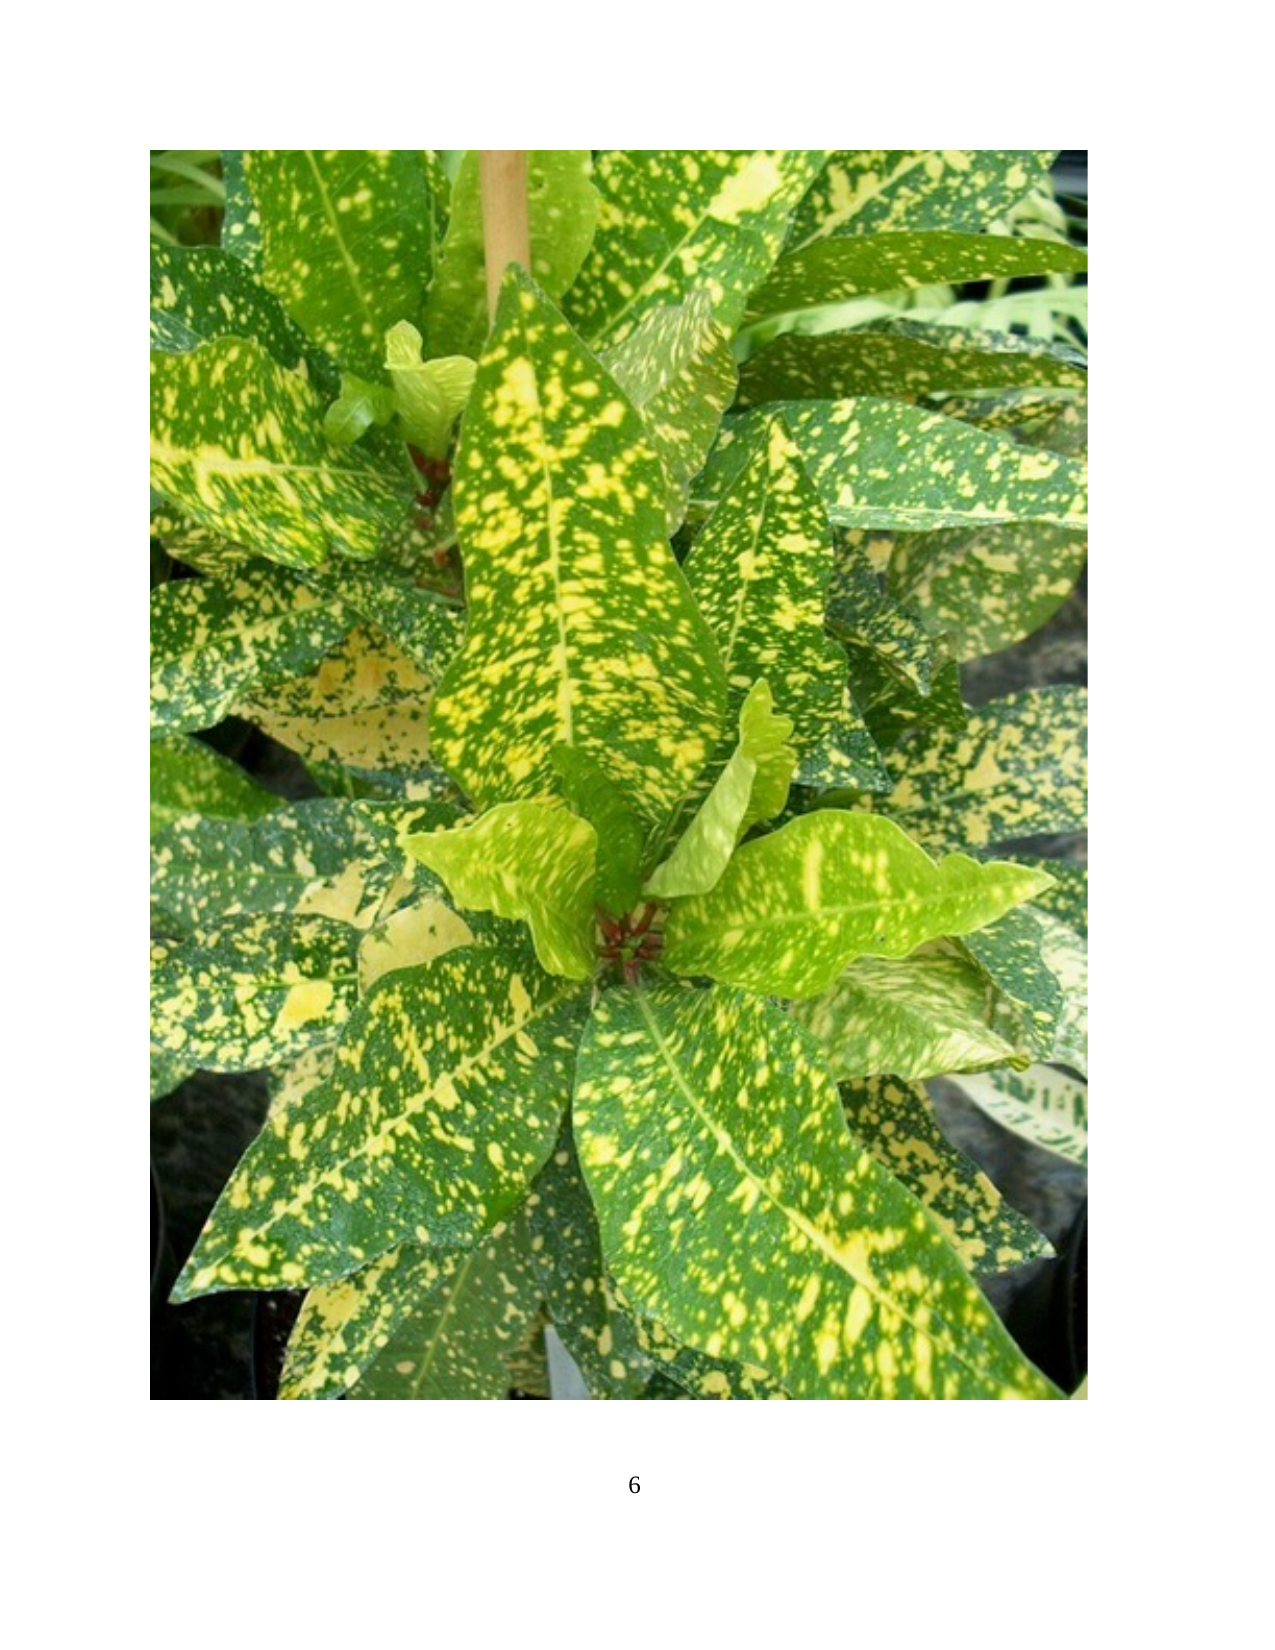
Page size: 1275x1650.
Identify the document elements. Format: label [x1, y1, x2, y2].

picture [150, 150, 1088, 1400]
